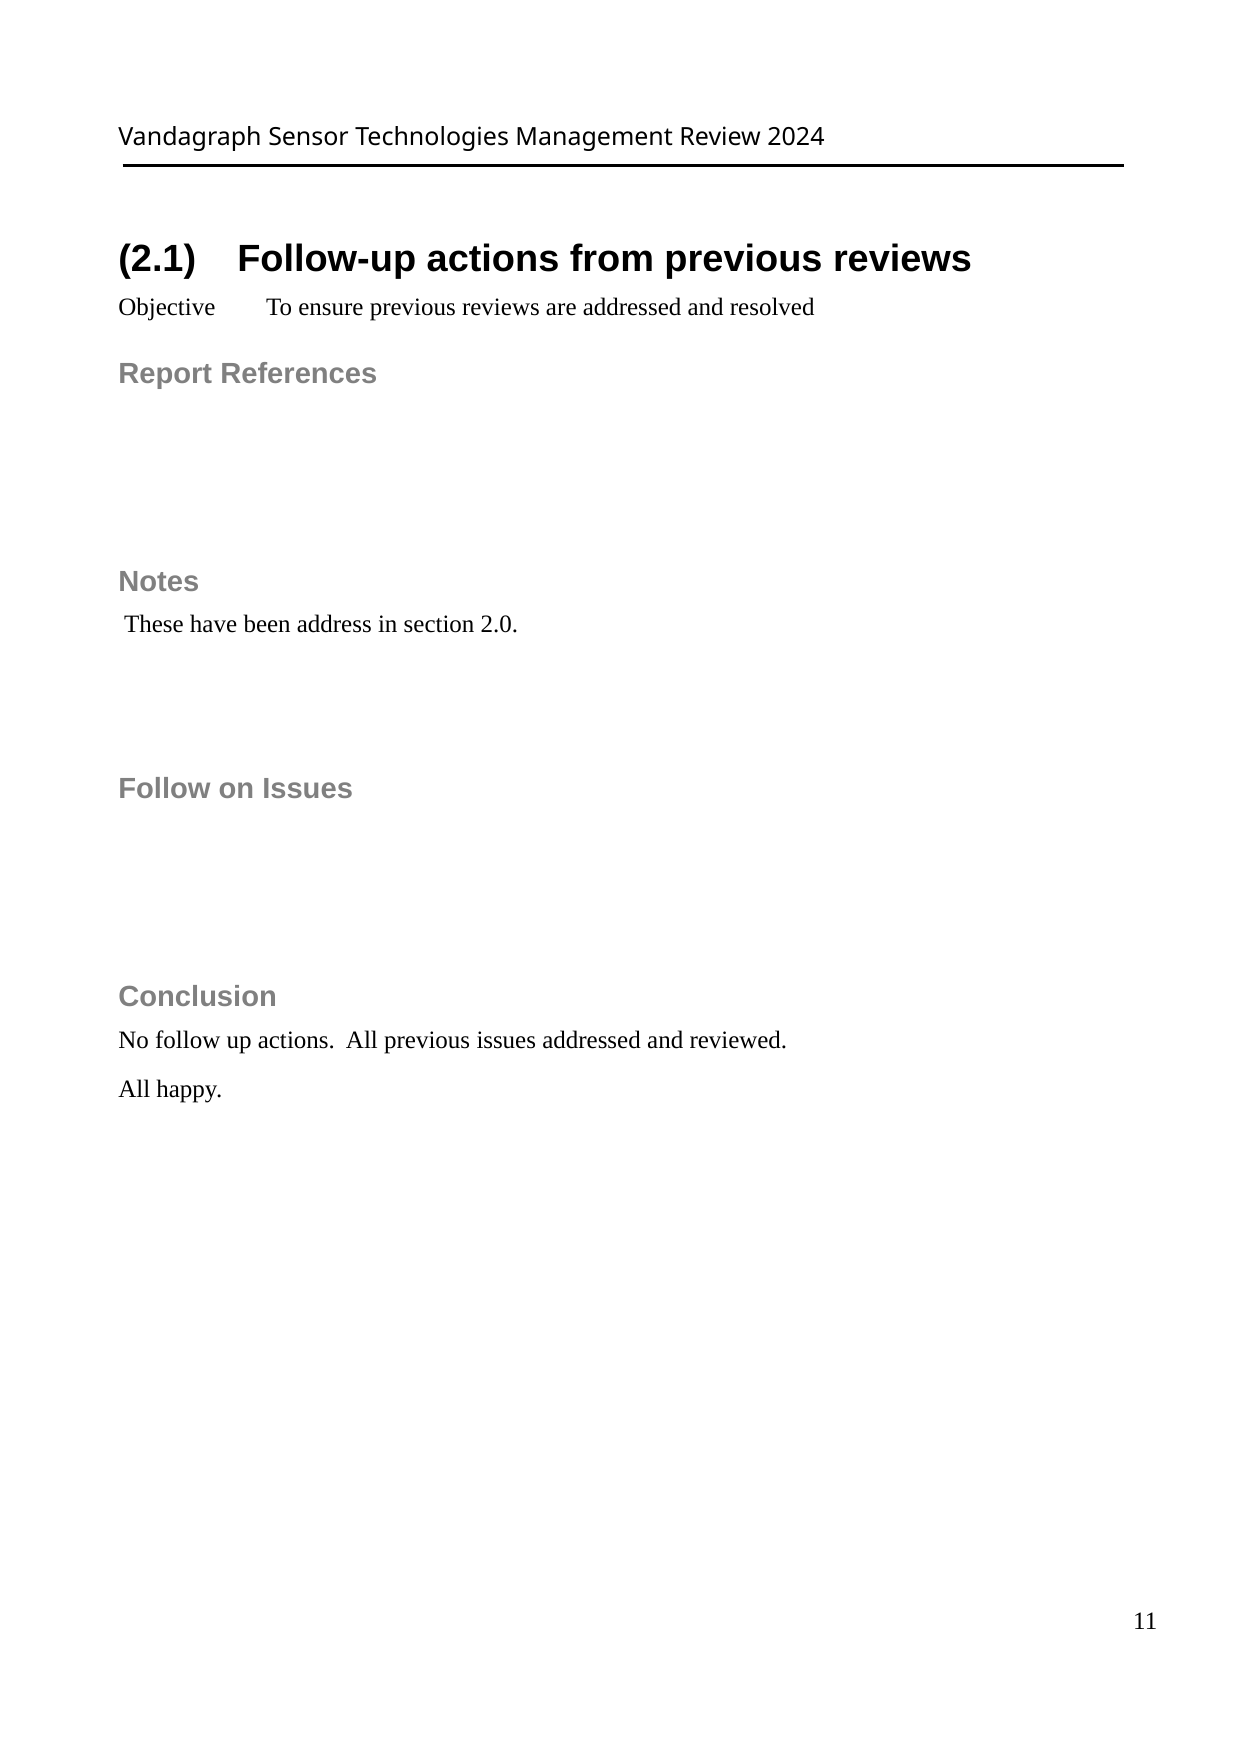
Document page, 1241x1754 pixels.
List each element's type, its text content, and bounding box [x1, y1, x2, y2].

subtitle Notes [118, 563, 1122, 597]
subtitle Report References [118, 356, 1122, 389]
subtitle Conclusion [118, 979, 1122, 1013]
text Objective To ensure previous reviews are addressed and resolved [118, 292, 1122, 321]
text All happy. [118, 1074, 1122, 1103]
subtitle (2.1) Follow-up actions from previous reviews [118, 236, 1122, 279]
text These have been address in section 2.0. [118, 609, 1122, 638]
subtitle Follow on Issues [118, 771, 1122, 805]
text No follow up actions. All previous issues addressed and reviewed. [118, 1025, 1122, 1054]
